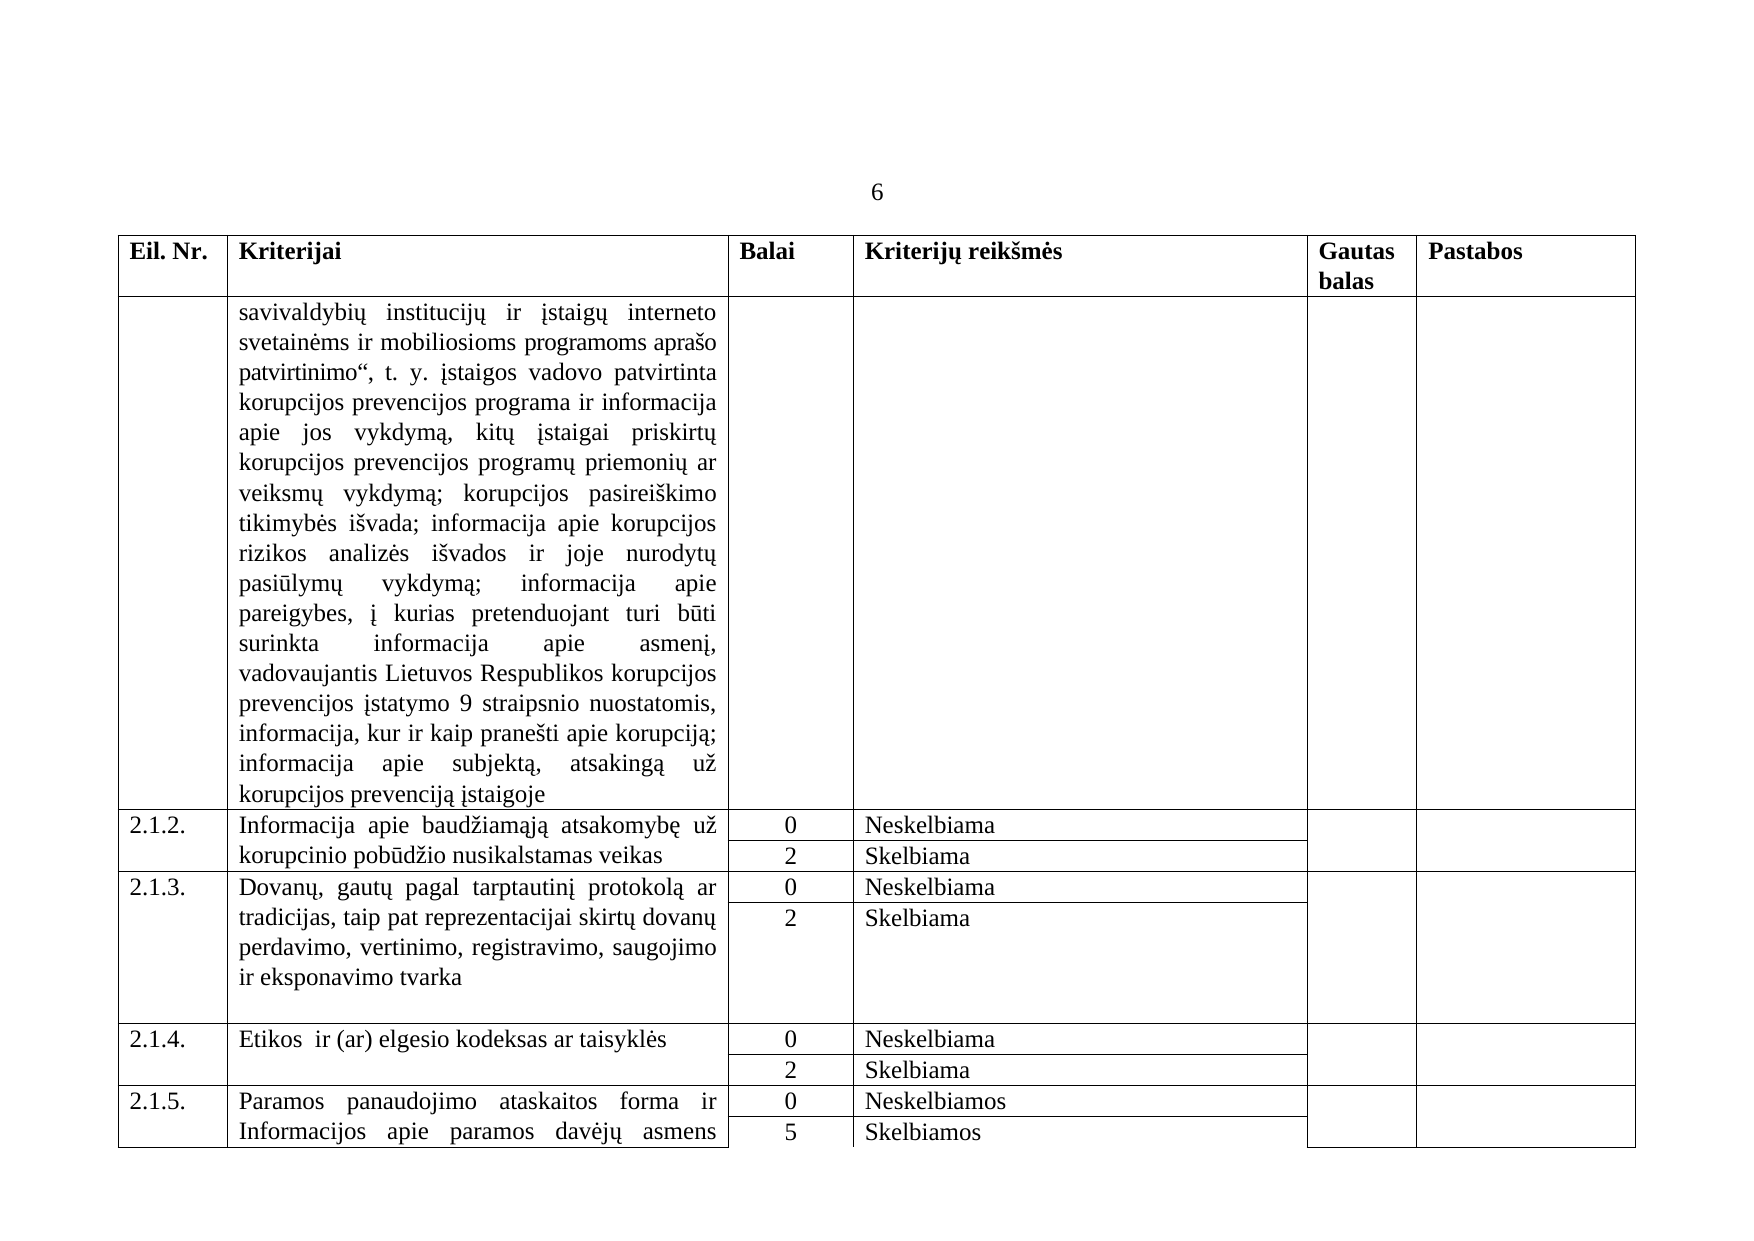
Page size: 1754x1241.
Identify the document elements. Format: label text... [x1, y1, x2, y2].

table_header Pastabos [1417, 236, 1635, 296]
table_cell Dovanų, gautų pagal tarptautinį protokolą ar tradicijas, taip pat reprezentacijai skirtų dovanų perdavimo, vertinimo, registravimo, saugojimo ir eksponavimo tvarka [228, 872, 728, 1023]
table_cell 0 [729, 1086, 853, 1116]
table_cell Skelbiama [854, 841, 1307, 871]
table_cell 0 [729, 872, 853, 902]
table_header Eil. Nr. [119, 236, 227, 296]
table_cell [1308, 297, 1416, 809]
table_cell Neskelbiamos [854, 1086, 1307, 1116]
table_cell 2.1.5. [119, 1086, 227, 1147]
table_cell 2.1.4. [119, 1024, 227, 1085]
table_cell Skelbiama [854, 903, 1307, 1023]
table_cell 2.1.2. [119, 810, 227, 871]
table_cell [1417, 297, 1635, 809]
table_cell Paramos panaudojimo ataskaitos forma ir Informacijos apie paramos davėjų asmens [228, 1086, 728, 1147]
table_cell [1417, 872, 1635, 1023]
table_header Kriterijai [228, 236, 728, 296]
table_cell 0 [729, 1024, 853, 1054]
table_cell Neskelbiama [854, 1024, 1307, 1054]
table_cell [1417, 1086, 1635, 1147]
table_header Balai [729, 236, 853, 296]
table_cell [1308, 1086, 1416, 1147]
table_cell 5 [729, 1117, 853, 1147]
table_cell 2 [729, 1055, 853, 1085]
table_cell 2 [729, 903, 853, 1023]
table_cell [854, 297, 1307, 809]
table_cell Neskelbiama [854, 872, 1307, 902]
table_header Kriterijų reikšmės [854, 236, 1307, 296]
table_cell Informacija apie baudžiamąją atsakomybę už korupcinio pobūdžio nusikalstamas veikas [228, 810, 728, 871]
table_cell 2.1.3. [119, 872, 227, 1023]
table_cell Etikos ir (ar) elgesio kodeksas ar taisyklės [228, 1024, 728, 1085]
table_cell savivaldybių institucijų ir įstaigų interneto svetainėms ir mobiliosioms programoms aprašo patvirtinimo“, t. y. įstaigos vadovo patvirtinta korupcijos prevencijos programa ir informacija apie jos vykdymą, kitų įstaigai priskirtų korupcijos prevencijos programų priemonių ar veiksmų vykdymą; korupcijos pasireiškimo tikimybės išvada; informacija apie korupcijos rizikos analizės išvados ir joje nurodytų pasiūlymų vykdymą; informacija apie pareigybes, į kurias pretenduojant turi būti surinkta informacija apie asmenį, vadovaujantis Lietuvos Respublikos korupcijos prevencijos įstatymo 9 straipsnio nuostatomis, informacija, kur ir kaip pranešti apie korupciją; informacija apie subjektą, atsakingą už korupcijos prevenciją įstaigoje [228, 297, 728, 809]
table_cell 0 [729, 810, 853, 840]
table_cell [119, 297, 227, 809]
table_header Gautas balas [1308, 236, 1416, 296]
table_cell [1417, 810, 1635, 871]
table_cell [1417, 1024, 1635, 1085]
table_cell [729, 297, 853, 809]
table_cell [1308, 872, 1416, 1023]
table_cell Skelbiama [854, 1055, 1307, 1085]
table_cell Skelbiamos [854, 1117, 1307, 1147]
table_cell [1308, 810, 1416, 871]
table_cell Neskelbiama [854, 810, 1307, 840]
table_cell [1308, 1024, 1416, 1085]
table_cell 2 [729, 841, 853, 871]
